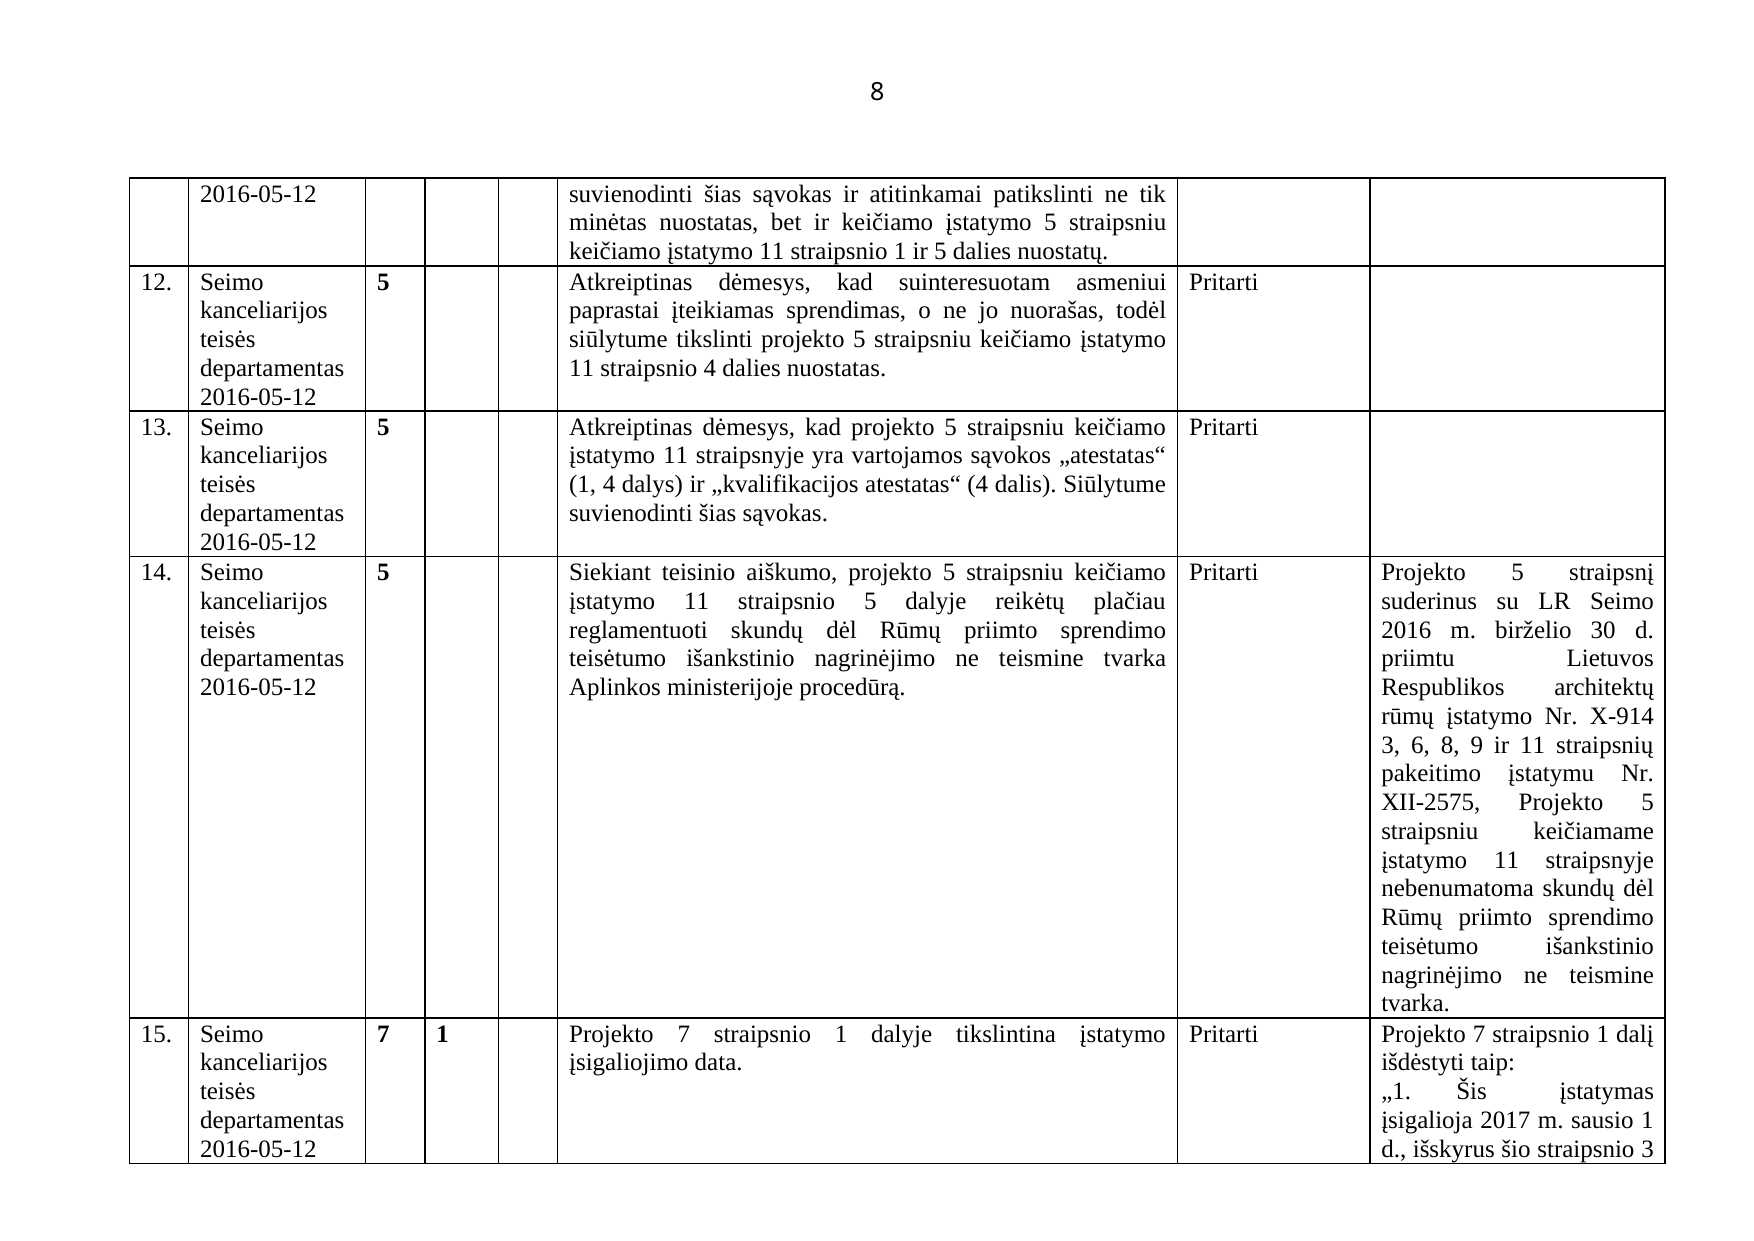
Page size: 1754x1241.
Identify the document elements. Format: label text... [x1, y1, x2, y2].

table_cell Seimo kanceliarijos teisės departamentas 2016-05-12 [189, 267, 365, 410]
table_cell Atkreiptinas dėmesys, kad projekto 5 straipsniu keičiamo įstatymo 11 straipsnyje yra vartojamos sąvokos „atestatas“ (1, 4 dalys) ir „kvalifikacijos atestatas“ (4 dalis). Siūlytume suvienodinti šias sąvokas. [558, 412, 1177, 556]
table_cell 2016-05-12 [189, 179, 365, 265]
table_cell [426, 267, 498, 410]
table_cell [499, 557, 557, 1017]
table_cell 1 [426, 1019, 498, 1162]
table_cell Projekto 7 straipsnio 1 dalyje tikslintina įstatymo įsigaliojimo data. [558, 1019, 1177, 1162]
table_cell [499, 1019, 557, 1162]
table_cell [499, 412, 557, 556]
table_cell Pritarti [1178, 412, 1369, 556]
table_cell Pritarti [1178, 267, 1369, 410]
table_cell Pritarti [1178, 1019, 1369, 1162]
table_cell 5 [366, 412, 424, 556]
table_cell [1371, 412, 1664, 556]
table_cell [426, 557, 498, 1017]
table_cell Seimo kanceliarijos teisės departamentas 2016-05-12 [189, 1019, 365, 1162]
table_cell [499, 267, 557, 410]
table_cell suvienodinti šias sąvokas ir atitinkamai patikslinti ne tik minėtas nuostatas, bet ir keičiamo įstatymo 5 straipsniu keičiamo įstatymo 11 straipsnio 1 ir 5 dalies nuostatų. [558, 179, 1177, 265]
table_cell 7 [366, 1019, 424, 1162]
table_cell [426, 179, 498, 265]
table_cell 5 [366, 557, 424, 1017]
table_cell 14. [130, 557, 188, 1017]
table_cell 13. [130, 412, 188, 556]
table_cell [366, 179, 424, 265]
table_cell [499, 179, 557, 265]
table_cell [1371, 267, 1664, 410]
table_cell Seimo kanceliarijos teisės departamentas 2016-05-12 [189, 557, 365, 1017]
table_cell [1178, 179, 1369, 265]
table_cell Atkreiptinas dėmesys, kad suinteresuotam asmeniui paprastai įteikiamas sprendimas, o ne jo nuorašas, todėl siūlytume tikslinti projekto 5 straipsniu keičiamo įstatymo 11 straipsnio 4 dalies nuostatas. [558, 267, 1177, 410]
table_cell Siekiant teisinio aiškumo, projekto 5 straipsniu keičiamo įstatymo 11 straipsnio 5 dalyje reikėtų plačiau reglamentuoti skundų dėl Rūmų priimto sprendimo teisėtumo išankstinio nagrinėjimo ne teismine tvarka Aplinkos ministerijoje procedūrą. [558, 557, 1177, 1017]
table_cell Projekto 7 straipsnio 1 dalį išdėstyti taip: „1. Šis įstatymas įsigalioja 2017 m. sausio 1 d., išskyrus šio straipsnio 3 [1371, 1019, 1664, 1162]
table_cell Projekto 5 straipsnį suderinus su LR Seimo 2016 m. birželio 30 d. priimtu Lietuvos Respublikos architektų rūmų įstatymo Nr. X-914 3, 6, 8, 9 ir 11 straipsnių pakeitimo įstatymu Nr. XII-2575, Projekto 5 straipsniu keičiamame įstatymo 11 straipsnyje nebenumatoma skundų dėl Rūmų priimto sprendimo teisėtumo išankstinio nagrinėjimo ne teismine tvarka. [1371, 557, 1664, 1017]
table_cell 12. [130, 267, 188, 410]
table_cell Seimo kanceliarijos teisės departamentas 2016-05-12 [189, 412, 365, 556]
table_cell [130, 179, 188, 265]
table_cell [426, 412, 498, 556]
table_cell 5 [366, 267, 424, 410]
table_cell Pritarti [1178, 557, 1369, 1017]
table_cell [1371, 179, 1664, 265]
table_cell 15. [130, 1019, 188, 1162]
